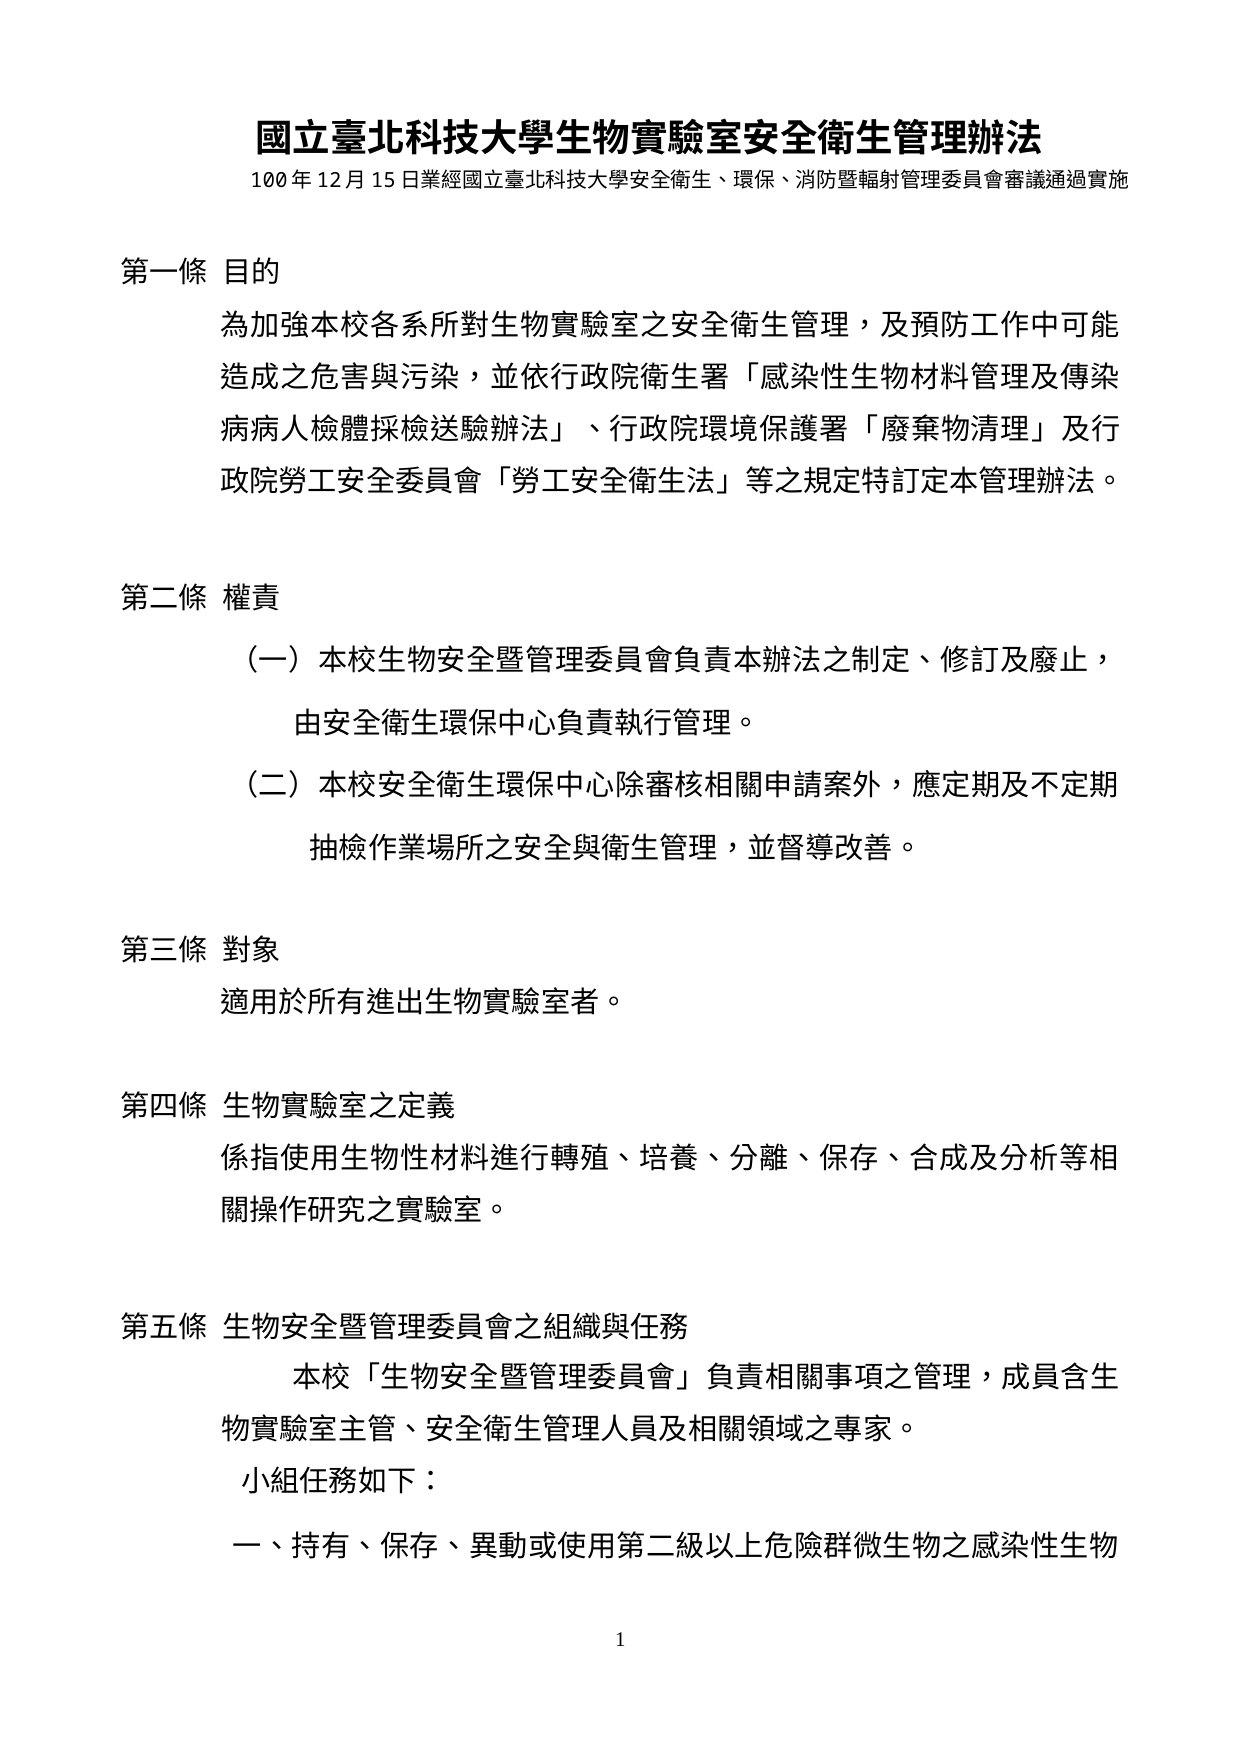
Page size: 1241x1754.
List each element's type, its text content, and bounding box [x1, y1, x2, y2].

text 適用於所有進出生物實驗室者。 [220, 970, 1120, 1022]
text 第五條 生物安全暨管理委員會之組織與任務 [120, 1283, 1120, 1345]
text 為加強本校各系所對生物實驗室之安全衛生管理，及預防工作中可能造成之危害與污染，並依行政院衛生署「感染性生物材料管理及傳染病病人檢體採檢送驗辦法」、行政院環境保護署「廢棄物清理」及行政院勞工安全委員會「勞工安全衛生法」等之規定特訂定本管理辦法。 [220, 293, 1120, 502]
text 100年12月15日業經國立臺北科技大學安全衛生、環保、消防暨輻射管理委員會審議通過實施 [120, 172, 1129, 191]
text 本校「生物安全暨管理委員會」負責相關事項之管理，成員含生物實驗室主管、安全衛生管理人員及相關領域之專家。 [220, 1345, 1120, 1449]
text 第一條 目的 [120, 241, 1120, 293]
text 第四條 生物實驗室之定義 [120, 1074, 1120, 1127]
text 第二條 權責 [120, 554, 1120, 616]
text （一）本校生物安全暨管理委員會負責本辦法之制定、修訂及廢止，由安全衛生環保中心負責執行管理。 [120, 616, 1120, 741]
text 國立臺北科技大學生物實驗室安全衛生管理辦法 [120, 108, 1120, 162]
text （二）本校安全衛生環保中心除審核相關申請案外，應定期及不定期抽檢作業場所之安全與衛生管理，並督導改善。 [120, 741, 1120, 866]
text 第三條 對象 [120, 918, 1120, 970]
text 小組任務如下： [171, 1449, 1120, 1502]
text 係指使用生物性材料進行轉殖、培養、分離、保存、合成及分析等相關操作研究之實驗室。 [220, 1127, 1120, 1231]
text 一、持有、保存、異動或使用第二級以上危險群微生物之感染性生物 [232, 1502, 1120, 1564]
